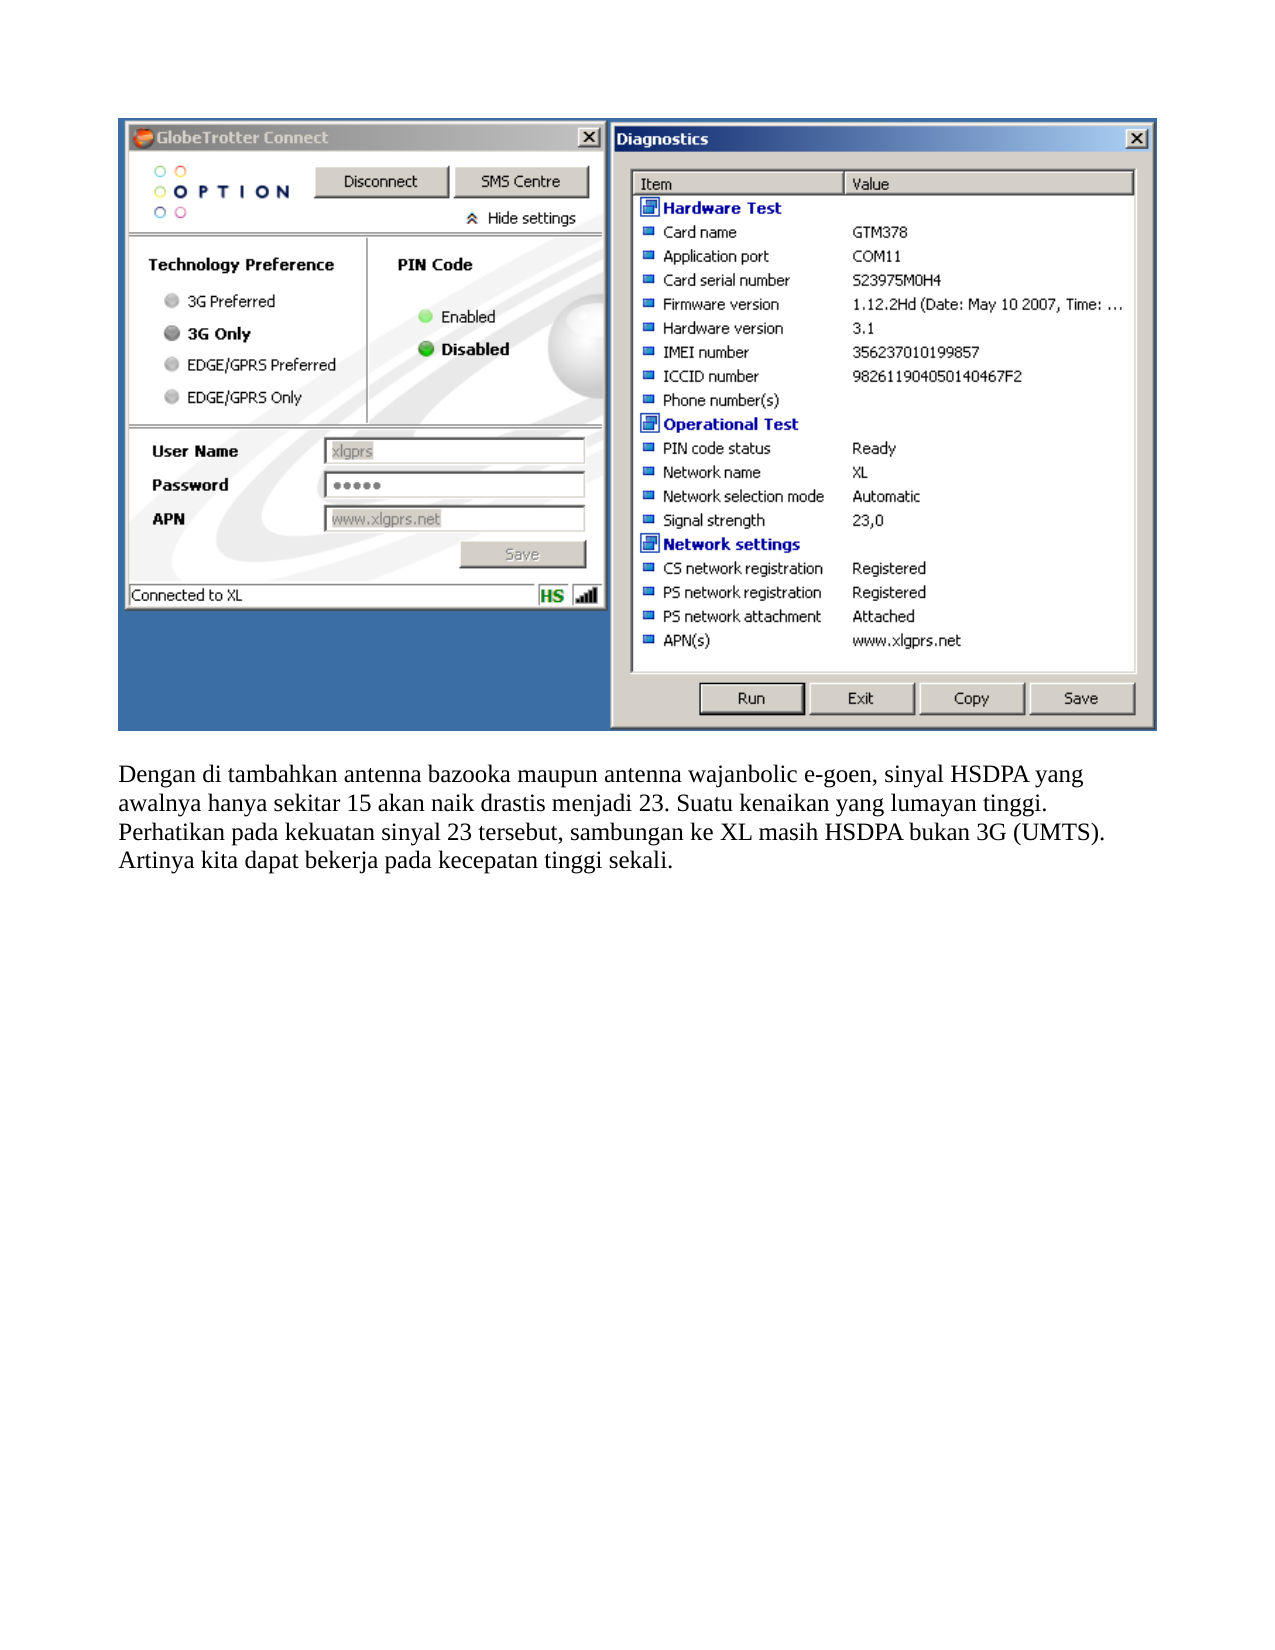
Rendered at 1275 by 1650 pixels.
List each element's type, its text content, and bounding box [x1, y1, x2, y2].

picture [118, 118, 1157, 731]
text Dengan di tambahkan antenna bazooka maupun antenna wajanbolic e-goen, sinyal HSDPA yang awalnya hanya sekitar 15 akan naik drastis menjadi 23. Suatu kenaikan yang lumayan tinggi. Perhatikan pada kekuatan sinyal 23 tersebut, sambungan ke XL masih HSDPA bukan 3G (UMTS). Artinya kita dapat bekerja pada kecepatan tinggi sekali. [118, 759, 1157, 874]
